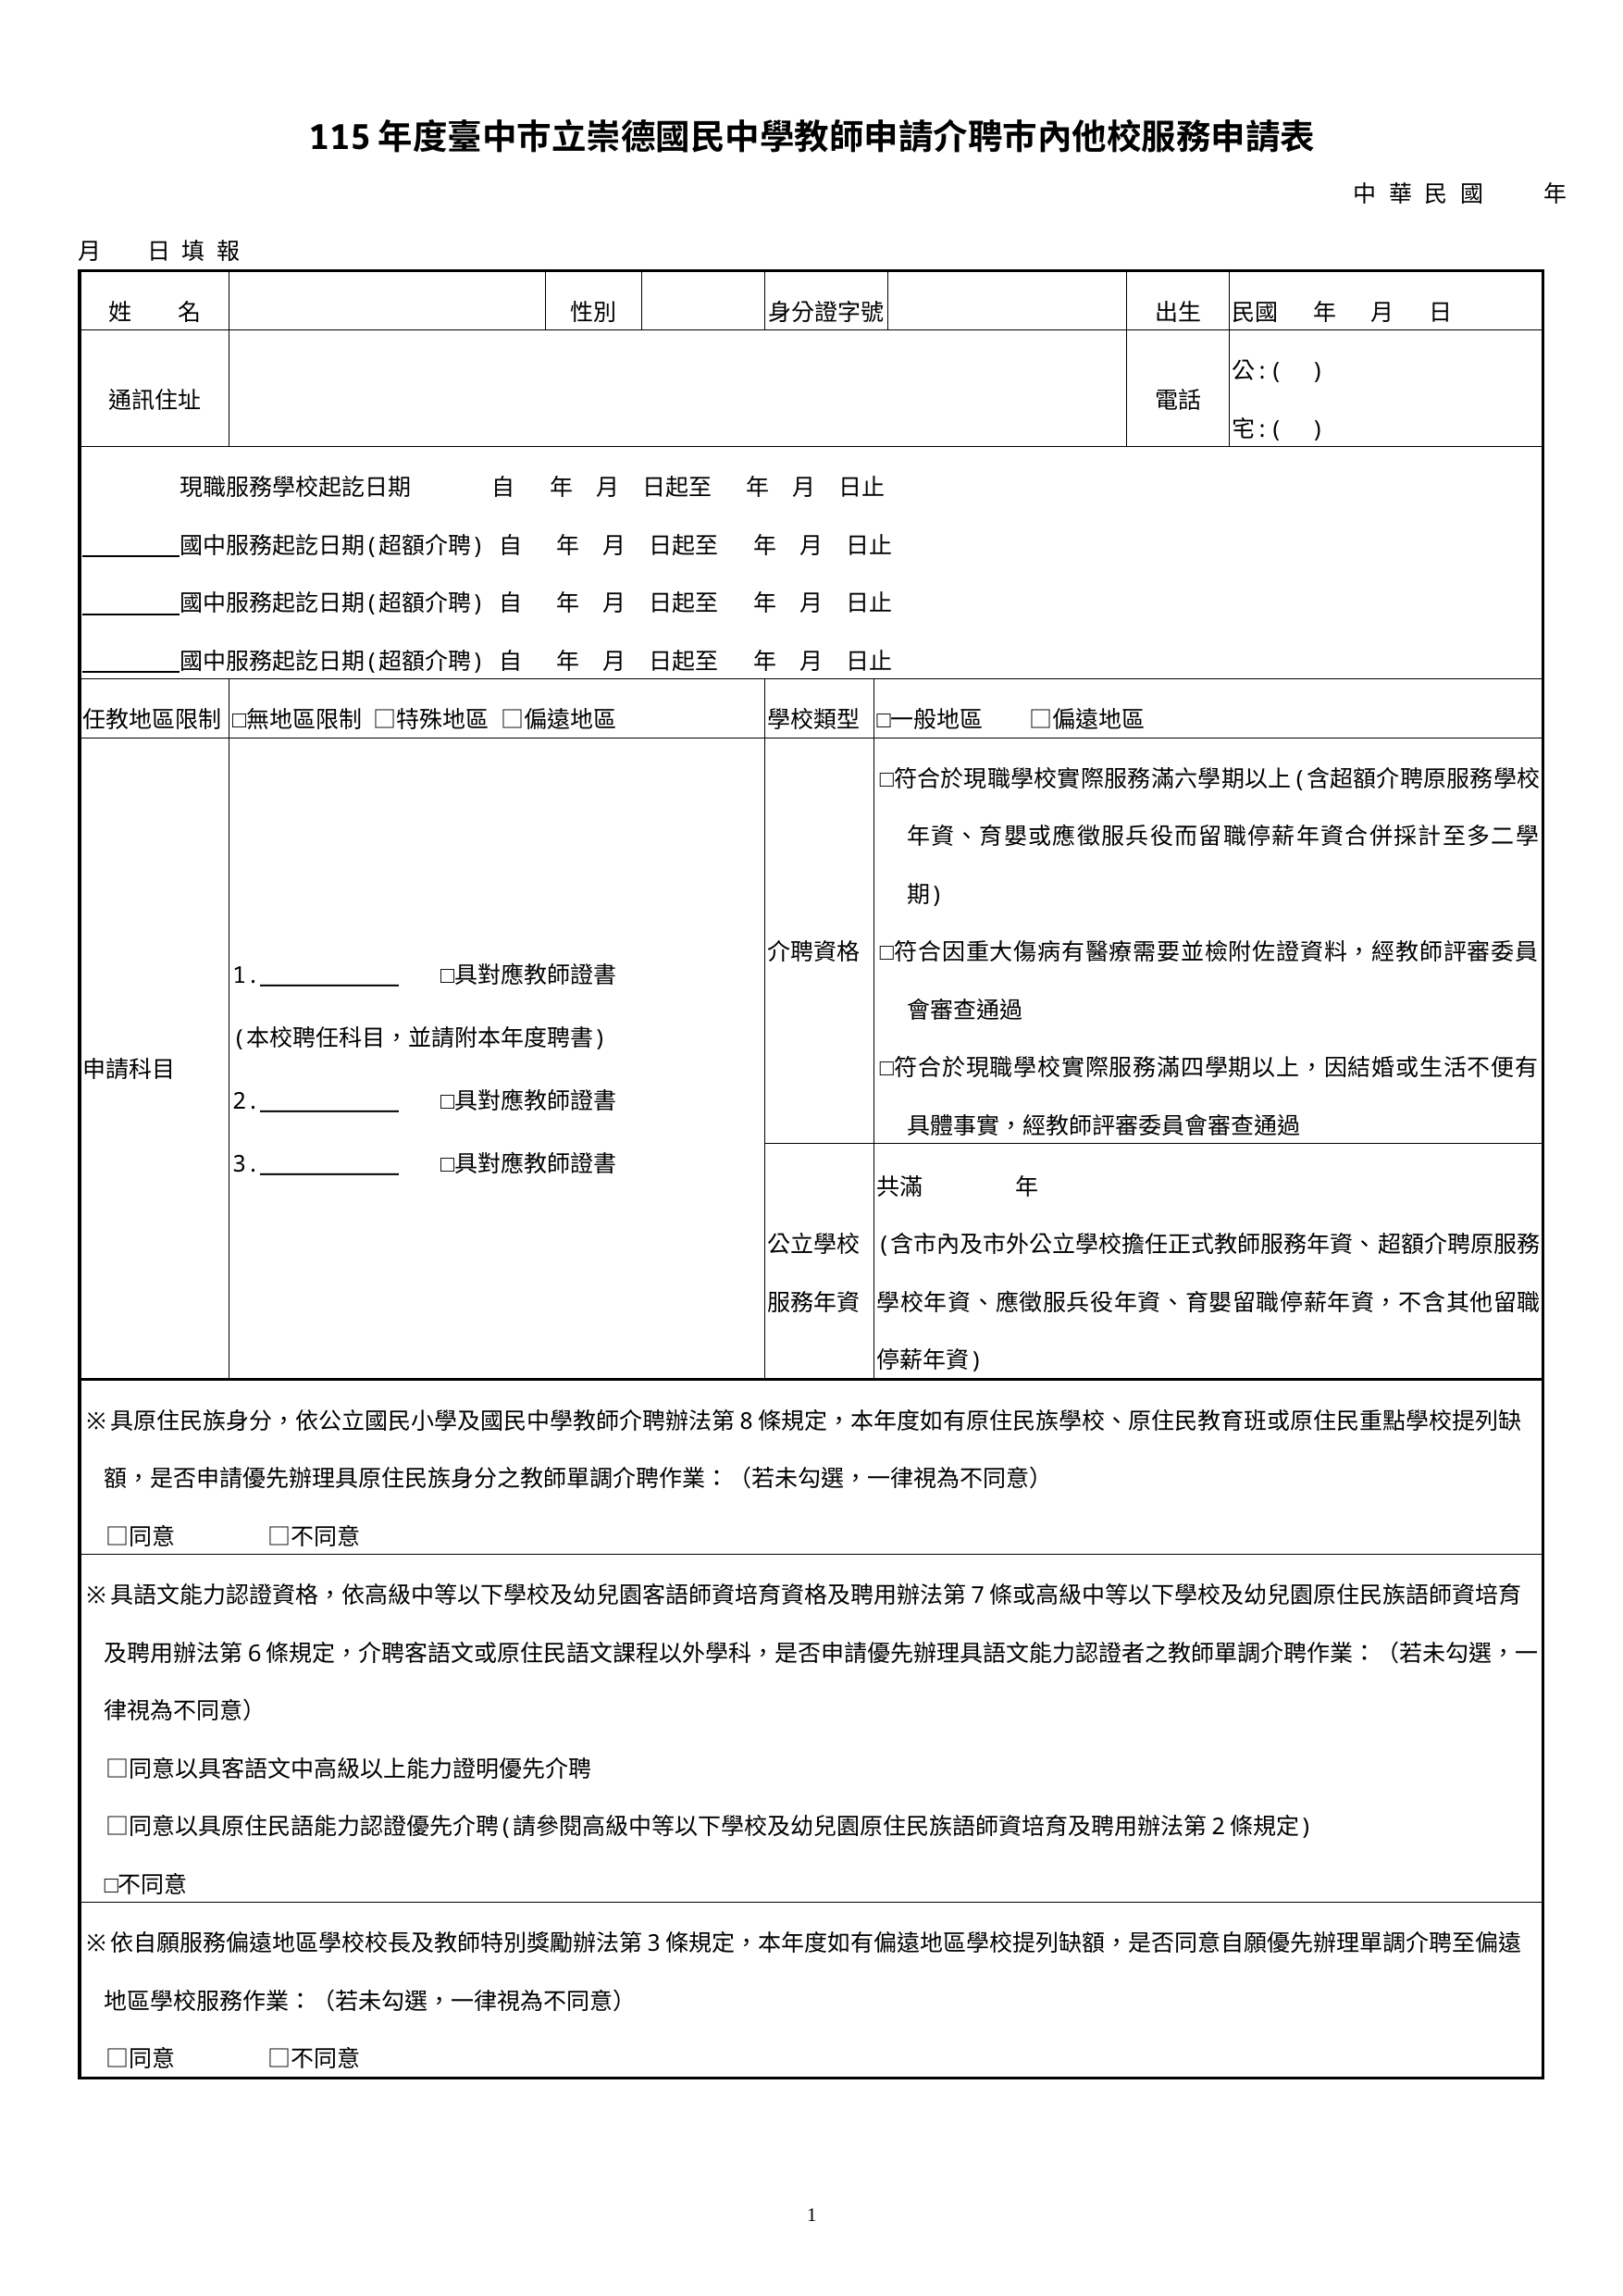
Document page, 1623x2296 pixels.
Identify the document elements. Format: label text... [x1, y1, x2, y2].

table_cell ※具語文能力認證資格，依高級中等以下學校及幼兒園客語師資培育資格及聘用辦法第7條或高級中等以下學校及幼兒園原住民族語師資培育及聘用辦法第6條規定，介聘客語文或原住民語文課程以外學科，是否申請優先辦理具語文能力認證者之教師單調介聘作業：（若未勾選，一律視為不同意） □同意以具客語文中高級以上能力證明優先介聘 □同意以具原住民語能力認證優先介聘(請參閱高級中等以下學校及幼兒園原住民族語師資培育及聘用辦法第2條規定) □不同意 [81, 1555, 1542, 1902]
table_cell 公立學校服務年資 [765, 1144, 873, 1377]
table_header [888, 272, 1126, 329]
table_cell 電話 [1127, 330, 1229, 446]
table_cell 共滿 年 (含市內及市外公立學校擔任正式教師服務年資、超額介聘原服務學校年資、應徵服兵役年資、育嬰留職停薪年資，不含其他留職停薪年資) [874, 1144, 1542, 1377]
table_cell 學校類型 [765, 679, 873, 738]
table_header 出生 [1127, 272, 1229, 329]
table_cell 任教地區限制 [81, 679, 229, 738]
table_header 民國 年 月 日 [1230, 272, 1542, 329]
table_header 姓 名 [81, 272, 229, 329]
table_cell 現職服務學校起訖日期 自 年 月 日起至 年 月 日止 國中服務起訖日期(超額介聘) 自 年 月 日起至 年 月 日止 國中服務起訖日期(超額介聘) 自 年 月 日起至 年 月 日止 國中服務起訖日期(超額介聘) 自 年 月 日起至 年 月 日止 [81, 447, 1542, 678]
table_cell 公:( ) 宅:( ) [1230, 330, 1542, 446]
table_cell ※具原住民族身分，依公立國民小學及國民中學教師介聘辦法第8條規定，本年度如有原住民族學校、原住民教育班或原住民重點學校提列缺額，是否申請優先辦理具原住民族身分之教師單調介聘作業：（若未勾選，一律視為不同意） □同意 □不同意 [81, 1381, 1542, 1554]
table_cell 申請科目 [81, 738, 229, 1377]
table_header [229, 272, 545, 329]
table_cell 通訊住址 [81, 330, 229, 446]
table_cell □無地區限制 □特殊地區 □偏遠地區 [229, 679, 764, 738]
table_cell ※依自願服務偏遠地區學校校長及教師特別獎勵辦法第3條規定，本年度如有偏遠地區學校提列缺額，是否同意自願優先辦理單調介聘至偏遠地區學校服務作業：（若未勾選，一律視為不同意） □同意 □不同意 [81, 1903, 1542, 2077]
table_header 性別 [546, 272, 641, 329]
table_cell 介聘資格 [765, 738, 873, 1143]
table_header 身分證字號 [765, 272, 887, 329]
table_cell □符合於現職學校實際服務滿六學期以上(含超額介聘原服務學校年資、育嬰或應徵服兵役而留職停薪年資合併採計至多二學期) □符合因重大傷病有醫療需要並檢附佐證資料，經教師評審委員會審查通過 □符合於現職學校實際服務滿四學期以上，因結婚或生活不便有具體事實，經教師評審委員會審查通過 [874, 738, 1542, 1143]
table_header [642, 272, 764, 329]
table_cell □一般地區 □偏遠地區 [874, 679, 1542, 738]
subtitle 115年度臺中巿立崇德國民中學教師申請介聘巿內他校服務申請表 [55, 95, 1568, 154]
table_cell 1.__________ □具對應教師證書 (本校聘任科目，並請附本年度聘書) 2.__________ □具對應教師證書 3.__________ □具對應教師證書 [229, 738, 764, 1377]
text 中 華 民 國 年 月 日 填 報 [78, 154, 1568, 269]
table_cell [229, 330, 1126, 446]
